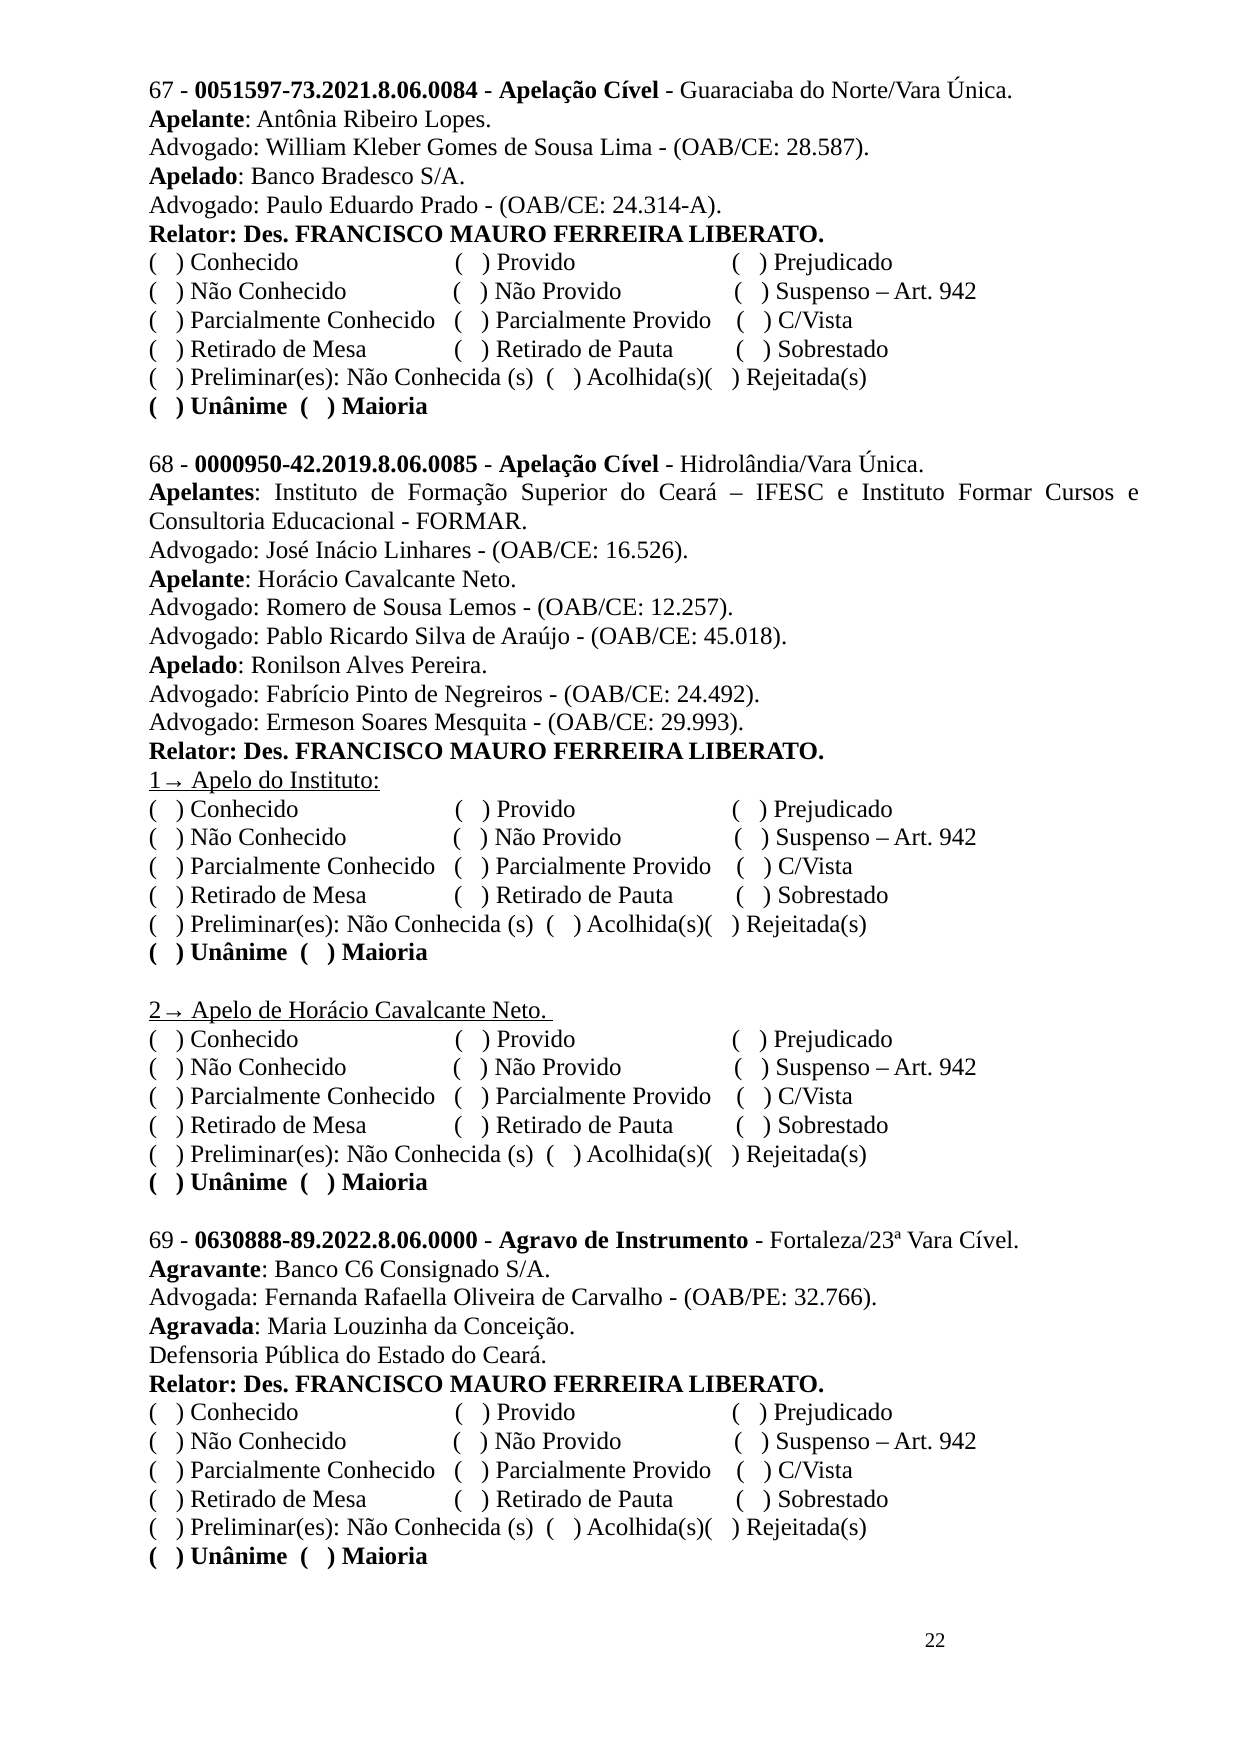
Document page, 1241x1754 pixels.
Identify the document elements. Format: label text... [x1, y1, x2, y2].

text Apelado: Ronilson Alves Pereira. [148, 650, 1141, 679]
text Advogado: Ermeson Soares Mesquita - (OAB/CE: 29.993). [148, 707, 1141, 736]
text Apelante: Antônia Ribeiro Lopes. [148, 104, 1141, 132]
text ( ) Preliminar(es): Não Conhecida (s) ( ) Acolhida(s)( ) Rejeitada(s) [148, 362, 1158, 391]
text 2→ Apelo de Horácio Cavalcante Neto. [148, 995, 1158, 1024]
text ( ) Não Conhecido ( ) Não Provido ( ) Suspenso – Art. 942 [148, 1426, 1158, 1455]
text ( ) Não Conhecido ( ) Não Provido ( ) Suspenso – Art. 942 [148, 822, 1158, 851]
text ( ) Unânime ( ) Maioria [148, 391, 1158, 420]
text 67 - 0051597-73.2021.8.06.0084 - Apelação Cível - Guaraciaba do Norte/Vara Única. [148, 75, 1141, 104]
text ( ) Preliminar(es): Não Conhecida (s) ( ) Acolhida(s)( ) Rejeitada(s) [148, 909, 1158, 937]
text ( ) Preliminar(es): Não Conhecida (s) ( ) Acolhida(s)( ) Rejeitada(s) [148, 1139, 1158, 1167]
text Advogada: Fernanda Rafaella Oliveira de Carvalho - (OAB/PE: 32.766). [148, 1282, 1141, 1311]
text ( ) Não Conhecido ( ) Não Provido ( ) Suspenso – Art. 942 [148, 1052, 1158, 1081]
text ( ) Unânime ( ) Maioria [148, 937, 1158, 966]
text ( ) Conhecido ( ) Provido ( ) Prejudicado [148, 794, 1141, 822]
text Relator: Des. FRANCISCO MAURO FERREIRA LIBERATO. [148, 736, 1141, 765]
text ( ) Parcialmente Conhecido ( ) Parcialmente Provido ( ) C/Vista [148, 305, 1158, 334]
text ( ) Parcialmente Conhecido ( ) Parcialmente Provido ( ) C/Vista [148, 1081, 1158, 1110]
text Apelantes: Instituto de Formação Superior do Ceará – IFESC e Instituto Formar Cursos e Consultoria Educacional - FORMAR. [148, 477, 1141, 535]
text Advogado: William Kleber Gomes de Sousa Lima - (OAB/CE: 28.587). [148, 132, 1141, 161]
text Advogado: Romero de Sousa Lemos - (OAB/CE: 12.257). [148, 592, 1141, 621]
text ( ) Conhecido ( ) Provido ( ) Prejudicado [148, 247, 1141, 276]
text Defensoria Pública do Estado do Ceará. [148, 1340, 1141, 1369]
text ( ) Preliminar(es): Não Conhecida (s) ( ) Acolhida(s)( ) Rejeitada(s) [148, 1512, 1158, 1541]
text ( ) Não Conhecido ( ) Não Provido ( ) Suspenso – Art. 942 [148, 276, 1158, 305]
text ( ) Parcialmente Conhecido ( ) Parcialmente Provido ( ) C/Vista [148, 1455, 1158, 1484]
text ( ) Retirado de Mesa ( ) Retirado de Pauta ( ) Sobrestado [148, 334, 1158, 362]
text Agravante: Banco C6 Consignado S/A. [148, 1254, 1141, 1282]
text Relator: Des. FRANCISCO MAURO FERREIRA LIBERATO. [148, 219, 1141, 247]
text ( ) Conhecido ( ) Provido ( ) Prejudicado [148, 1024, 1141, 1052]
text 1→ Apelo do Instituto: [148, 765, 1141, 794]
text Agravada: Maria Louzinha da Conceição. [148, 1311, 1141, 1340]
text Apelado: Banco Bradesco S/A. [148, 161, 1141, 190]
text Advogado: Paulo Eduardo Prado - (OAB/CE: 24.314-A). [148, 190, 1141, 219]
text ( ) Retirado de Mesa ( ) Retirado de Pauta ( ) Sobrestado [148, 1110, 1158, 1139]
text 68 - 0000950-42.2019.8.06.0085 - Apelação Cível - Hidrolândia/Vara Única. [148, 449, 1141, 477]
text Advogado: Pablo Ricardo Silva de Araújo - (OAB/CE: 45.018). [148, 621, 1141, 650]
text Advogado: Fabrício Pinto de Negreiros - (OAB/CE: 24.492). [148, 679, 1141, 707]
text Advogado: José Inácio Linhares - (OAB/CE: 16.526). [148, 535, 1141, 564]
text ( ) Unânime ( ) Maioria [148, 1541, 1158, 1570]
text Relator: Des. FRANCISCO MAURO FERREIRA LIBERATO. [148, 1369, 1141, 1397]
text ( ) Retirado de Mesa ( ) Retirado de Pauta ( ) Sobrestado [148, 880, 1158, 909]
text 69 - 0630888-89.2022.8.06.0000 - Agravo de Instrumento - Fortaleza/23ª Vara Cível. [148, 1225, 1141, 1254]
text Apelante: Horácio Cavalcante Neto. [148, 564, 1141, 592]
text ( ) Unânime ( ) Maioria [148, 1167, 1158, 1196]
text ( ) Conhecido ( ) Provido ( ) Prejudicado [148, 1397, 1141, 1426]
text ( ) Parcialmente Conhecido ( ) Parcialmente Provido ( ) C/Vista [148, 851, 1158, 880]
text ( ) Retirado de Mesa ( ) Retirado de Pauta ( ) Sobrestado [148, 1484, 1158, 1512]
